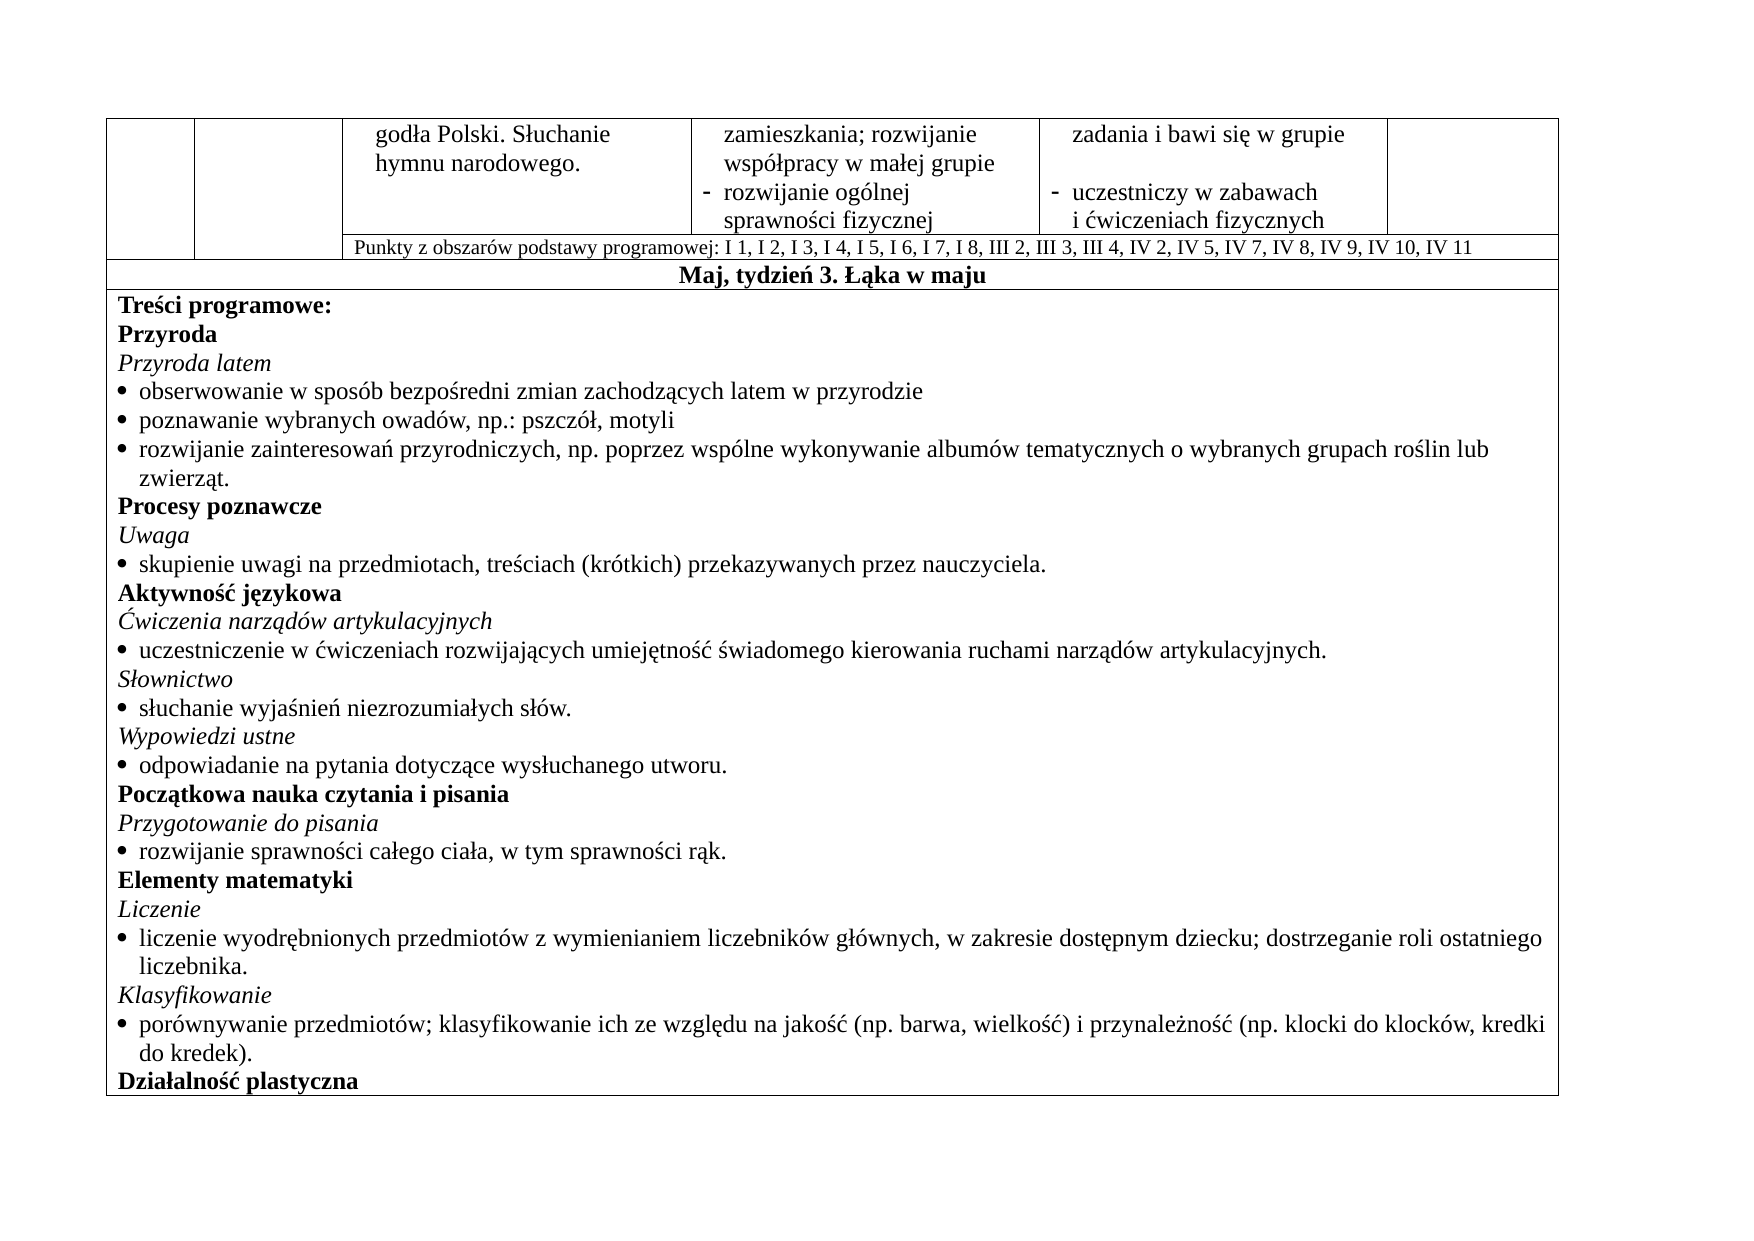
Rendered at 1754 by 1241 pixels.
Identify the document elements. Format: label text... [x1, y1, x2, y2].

table_cell godła Polski. Słuchanie hymnu narodowego. [343, 119, 691, 234]
table_cell [1388, 119, 1558, 234]
table_cell [107, 119, 194, 259]
table_cell [195, 119, 342, 259]
table_cell zadania i bawi się w grupie uczestniczy w zabawach i ćwiczeniach fizycznych [1040, 119, 1387, 234]
table_cell zamieszkania; rozwijanie współpracy w małej grupie rozwijanie ogólnej sprawności fizycznej [692, 119, 1039, 234]
table_cell Treści programowe: Przyroda Przyroda latem obserwowanie w sposób bezpośredni zmian zachodzących latem w przyrodzie poznawanie wybranych owadów, np.: pszczół, motyli rozwijanie zainteresowań przyrodniczych, np. poprzez wspólne wykonywanie albumów tematycznych o wybranych grupach roślin lub zwierząt. Procesy poznawcze Uwaga skupienie uwagi na przedmiotach, treściach (krótkich) przekazywanych przez nauczyciela. Aktywność językowa Ćwiczenia narządów artykulacyjnych uczestniczenie w ćwiczeniach rozwijających umiejętność świadomego kierowania ruchami narządów artykulacyjnych. Słownictwo słuchanie wyjaśnień niezrozumiałych słów. Wypowiedzi ustne odpowiadanie na pytania dotyczące wysłuchanego utworu. Początkowa nauka czytania i pisania Przygotowanie do pisania rozwijanie sprawności całego ciała, w tym sprawności rąk. Elementy matematyki Liczenie liczenie wyodrębnionych przedmiotów z wymienianiem liczebników głównych, w zakresie dostępnym dziecku; dostrzeganie roli ostatniego liczebnika. Klasyfikowanie porównywanie przedmiotów; klasyfikowanie ich ze względu na jakość (np. barwa, wielkość) i przynależność (np. klocki do klocków, kredki do kredek). Działalność plastyczna [107, 290, 1558, 1095]
table_cell Maj, tydzień 3. Łąka w maju [107, 260, 1558, 289]
table_cell Punkty z obszarów podstawy programowej: I 1, I 2, I 3, I 4, I 5, I 6, I 7, I 8, III 2, III 3, III 4, IV 2, IV 5, IV 7, IV 8, IV 9, IV 10, IV 11 [343, 235, 1558, 259]
